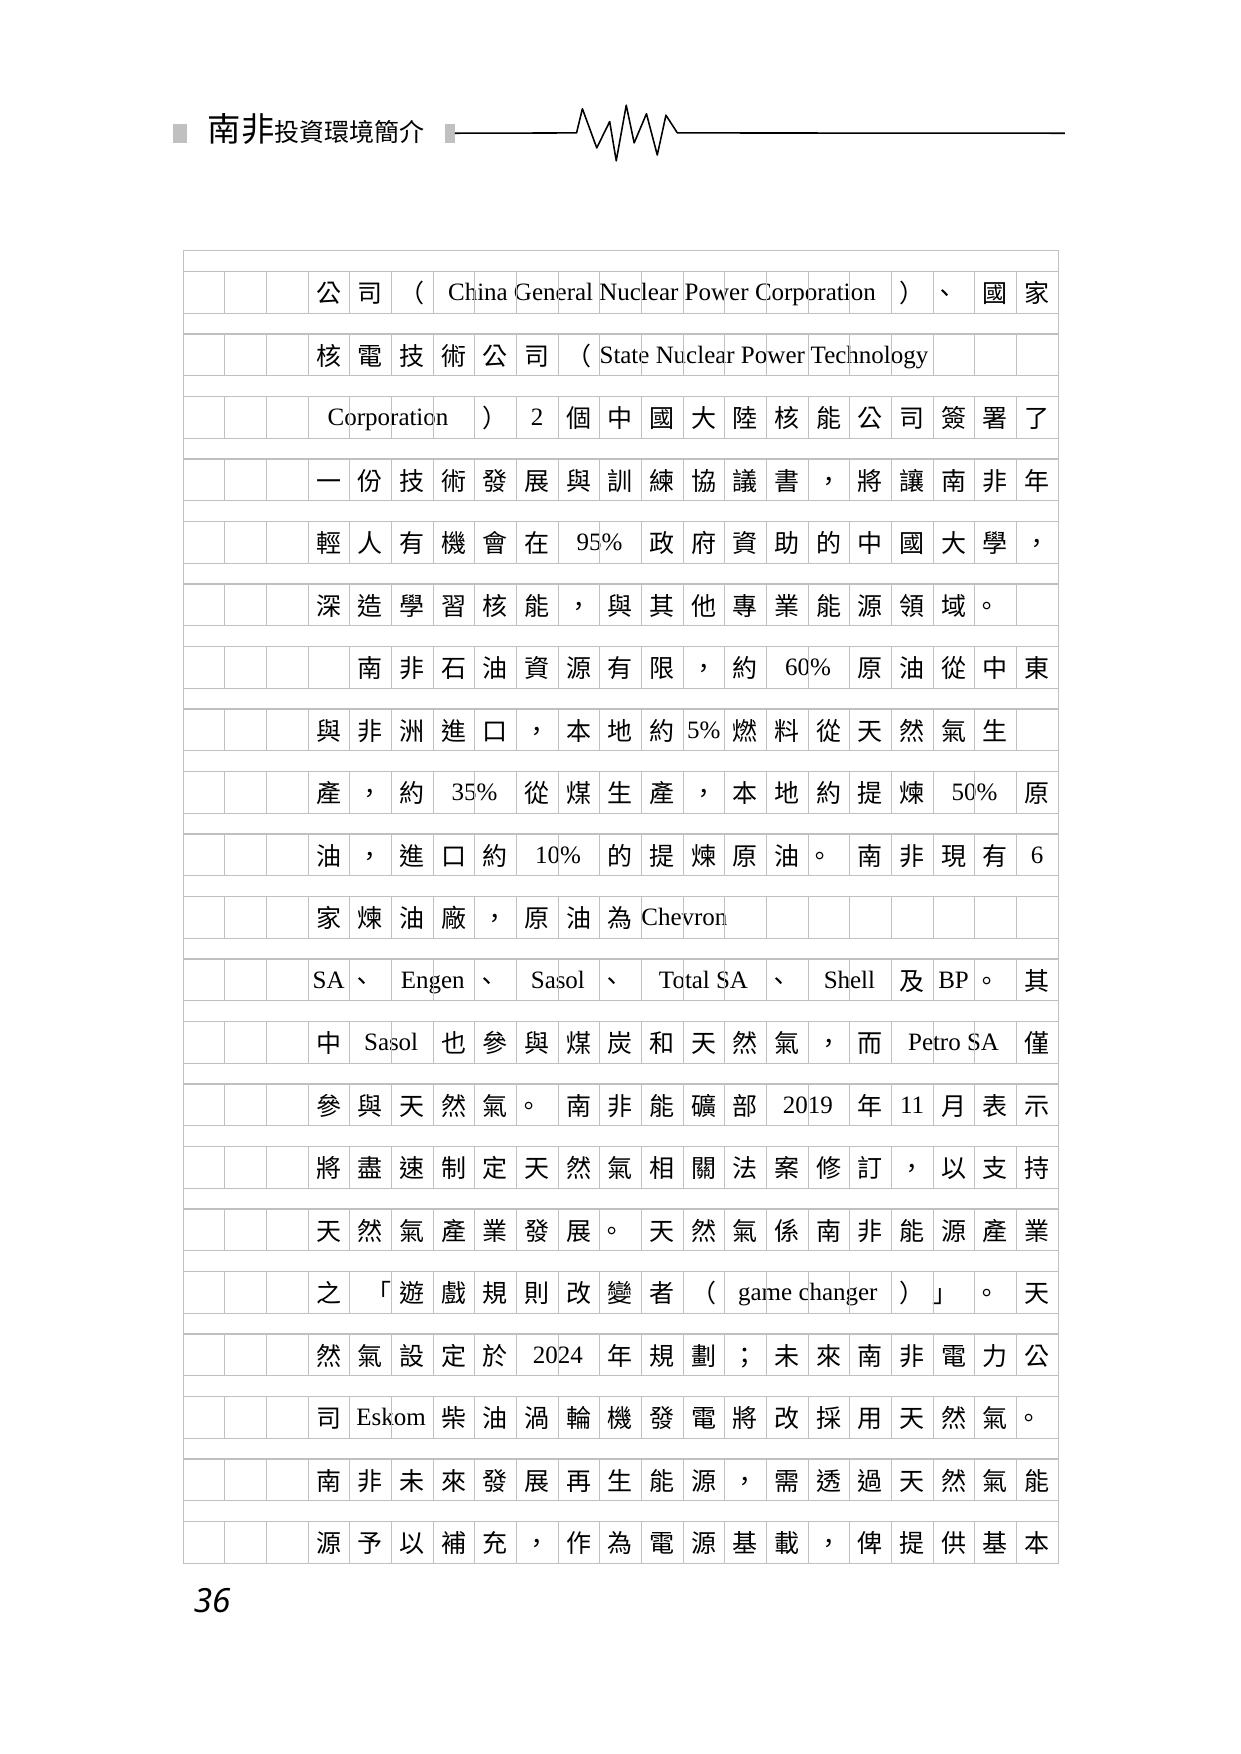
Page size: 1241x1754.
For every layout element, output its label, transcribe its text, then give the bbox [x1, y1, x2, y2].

text 南非石油資源有限，約60%原油從中東與非洲進口，本地約5%燃料從天然氣生產，約35%從煤生產，本地約提煉50%原油，進口約10%的提煉原油。南非現有6家煉油廠，原油為Chevron SA、Engen、Sasol、Total SA、Shell及BP。其中Sasol也參與煤炭和天然氣，而Petro SA僅參與天然氣。南非能礦部2019年11月表示將盡速制定天然氣相關法案修訂，以支持天然氣產業發展。天然氣係南非能源產業之「遊戲規則改變者（game changer）」。天然氣設定於2024年規劃；未來南非電力公司Eskom柴油渦輪機發電將改採用天然氣。南非未來發展再生能源，需透過天然氣能源予以補充，作為電源基載，俾提供基本電力負荷並提高峰期容量。在2019年開普敦舉行「非洲石油週」會議時，該部呼籲投資者籌劃在東開普敦Coega地區設立液化天然氣樞紐（LNG Hub）案盡速完工。南非政府曾對聯合國組織表示計畫自2009年到2020年將南非溫室氣體排放量減少34%，採用LED照明進技術至2020年可有效節省超過63%的照明能源損耗。照明所消耗的能源占全球總能源消耗之19%，依據非營利組織Climate Group的估計，全球LED照明產品價格可望在未來下降高達80%。根據美國能源部統計，南非是全球因為溫室氣體排放第14位。為達成排放量減少，許多南非都會地區的交通號誌，已改為LED燈號不僅節省能源，同時節省大量公共維護支出公帑，另LED號誌因視覺對比更加銳利明顯，使得路人較為注意周遭狀況，大大提升交通安全，依據LED Inside報導，南非LED市場總值為71億美元。 [281, 689, 1058, 708]
text 南非在2010年至2030年整合資源方案中將發展9,600MW核能發電，簽核競標的國家包括美國、南韓、蘇俄、法國與中國大陸，採購過程將公平、透明化與維持競爭力，目標在2023年前淘汰目前部分發電廠，並啟動使用新廠。與剛果共合國的水力發電Grand Inga計畫中，將發展4萬4,000MW電力，南非將使用超過1萬2,000MW電力。2014年3月南非核能公司與中國廣核公司（China General Nuclear Power Corporation）、國家核電技術公司（State Nuclear Power Technology Corporation ）2個中國大陸核能公司簽署了一份技術發展與訓練協議書，將讓南非年輕人有機會在95%政府資助的中國大學，深造學習核能，與其他專業能源領域。 [281, 439, 1058, 458]
text 南非石油資源有限，約60%原油從中東與非洲進口，本地約5%燃料從天然氣生產，約35%從煤生產，本地約提煉50%原油，進口約10%的提煉原油。南非現有6家煉油廠，原油為Chevron SA、Engen、Sasol、Total SA、Shell及BP。其中Sasol也參與煤炭和天然氣，而Petro SA僅參與天然氣。南非能礦部2019年11月表示將盡速制定天然氣相關法案修訂，以支持天然氣產業發展。天然氣係南非能源產業之「遊戲規則改變者（game changer）」。天然氣設定於2024年規劃；未來南非電力公司Eskom柴油渦輪機發電將改採用天然氣。南非未來發展再生能源，需透過天然氣能源予以補充，作為電源基載，俾提供基本電力負荷並提高峰期容量。在2019年開普敦舉行「非洲石油週」會議時，該部呼籲投資者籌劃在東開普敦Coega地區設立液化天然氣樞紐（LNG Hub）案盡速完工。南非政府曾對聯合國組織表示計畫自2009年到2020年將南非溫室氣體排放量減少34%，採用LED照明進技術至2020年可有效節省超過63%的照明能源損耗。照明所消耗的能源占全球總能源消耗之19%，依據非營利組織Climate Group的估計，全球LED照明產品價格可望在未來下降高達80%。根據美國能源部統計，南非是全球因為溫室氣體排放第14位。為達成排放量減少，許多南非都會地區的交通號誌，已改為LED燈號不僅節省能源，同時節省大量公共維護支出公帑，另LED號誌因視覺對比更加銳利明顯，使得路人較為注意周遭狀況，大大提升交通安全，依據LED Inside報導，南非LED市場總值為71億美元。 [281, 1189, 1058, 1208]
text 南非石油資源有限，約60%原油從中東與非洲進口，本地約5%燃料從天然氣生產，約35%從煤生產，本地約提煉50%原油，進口約10%的提煉原油。南非現有6家煉油廠，原油為Chevron SA、Engen、Sasol、Total SA、Shell及BP。其中Sasol也參與煤炭和天然氣，而Petro SA僅參與天然氣。南非能礦部2019年11月表示將盡速制定天然氣相關法案修訂，以支持天然氣產業發展。天然氣係南非能源產業之「遊戲規則改變者（game changer）」。天然氣設定於2024年規劃；未來南非電力公司Eskom柴油渦輪機發電將改採用天然氣。南非未來發展再生能源，需透過天然氣能源予以補充，作為電源基載，俾提供基本電力負荷並提高峰期容量。在2019年開普敦舉行「非洲石油週」會議時，該部呼籲投資者籌劃在東開普敦Coega地區設立液化天然氣樞紐（LNG Hub）案盡速完工。南非政府曾對聯合國組織表示計畫自2009年到2020年將南非溫室氣體排放量減少34%，採用LED照明進技術至2020年可有效節省超過63%的照明能源損耗。照明所消耗的能源占全球總能源消耗之19%，依據非營利組織Climate Group的估計，全球LED照明產品價格可望在未來下降高達80%。根據美國能源部統計，南非是全球因為溫室氣體排放第14位。為達成排放量減少，許多南非都會地區的交通號誌，已改為LED燈號不僅節省能源，同時節省大量公共維護支出公帑，另LED號誌因視覺對比更加銳利明顯，使得路人較為注意周遭狀況，大大提升交通安全，依據LED Inside報導，南非LED市場總值為71億美元。 [281, 1064, 1058, 1083]
text 南非石油資源有限，約60%原油從中東與非洲進口，本地約5%燃料從天然氣生產，約35%從煤生產，本地約提煉50%原油，進口約10%的提煉原油。南非現有6家煉油廠，原油為Chevron SA、Engen、Sasol、Total SA、Shell及BP。其中Sasol也參與煤炭和天然氣，而Petro SA僅參與天然氣。南非能礦部2019年11月表示將盡速制定天然氣相關法案修訂，以支持天然氣產業發展。天然氣係南非能源產業之「遊戲規則改變者（game changer）」。天然氣設定於2024年規劃；未來南非電力公司Eskom柴油渦輪機發電將改採用天然氣。南非未來發展再生能源，需透過天然氣能源予以補充，作為電源基載，俾提供基本電力負荷並提高峰期容量。在2019年開普敦舉行「非洲石油週」會議時，該部呼籲投資者籌劃在東開普敦Coega地區設立液化天然氣樞紐（LNG Hub）案盡速完工。南非政府曾對聯合國組織表示計畫自2009年到2020年將南非溫室氣體排放量減少34%，採用LED照明進技術至2020年可有效節省超過63%的照明能源損耗。照明所消耗的能源占全球總能源消耗之19%，依據非營利組織Climate Group的估計，全球LED照明產品價格可望在未來下降高達80%。根據美國能源部統計，南非是全球因為溫室氣體排放第14位。為達成排放量減少，許多南非都會地區的交通號誌，已改為LED燈號不僅節省能源，同時節省大量公共維護支出公帑，另LED號誌因視覺對比更加銳利明顯，使得路人較為注意周遭狀況，大大提升交通安全，依據LED Inside報導，南非LED市場總值為71億美元。 [281, 1126, 1058, 1146]
text 南非石油資源有限，約60%原油從中東與非洲進口，本地約5%燃料從天然氣生產，約35%從煤生產，本地約提煉50%原油，進口約10%的提煉原油。南非現有6家煉油廠，原油為Chevron SA、Engen、Sasol、Total SA、Shell及BP。其中Sasol也參與煤炭和天然氣，而Petro SA僅參與天然氣。南非能礦部2019年11月表示將盡速制定天然氣相關法案修訂，以支持天然氣產業發展。天然氣係南非能源產業之「遊戲規則改變者（game changer）」。天然氣設定於2024年規劃；未來南非電力公司Eskom柴油渦輪機發電將改採用天然氣。南非未來發展再生能源，需透過天然氣能源予以補充，作為電源基載，俾提供基本電力負荷並提高峰期容量。在2019年開普敦舉行「非洲石油週」會議時，該部呼籲投資者籌劃在東開普敦Coega地區設立液化天然氣樞紐（LNG Hub）案盡速完工。南非政府曾對聯合國組織表示計畫自2009年到2020年將南非溫室氣體排放量減少34%，採用LED照明進技術至2020年可有效節省超過63%的照明能源損耗。照明所消耗的能源占全球總能源消耗之19%，依據非營利組織Climate Group的估計，全球LED照明產品價格可望在未來下降高達80%。根據美國能源部統計，南非是全球因為溫室氣體排放第14位。為達成排放量減少，許多南非都會地區的交通號誌，已改為LED燈號不僅節省能源，同時節省大量公共維護支出公帑，另LED號誌因視覺對比更加銳利明顯，使得路人較為注意周遭狀況，大大提升交通安全，依據LED Inside報導，南非LED市場總值為71億美元。 [281, 939, 1058, 958]
text 南非石油資源有限，約60%原油從中東與非洲進口，本地約5%燃料從天然氣生產，約35%從煤生產，本地約提煉50%原油，進口約10%的提煉原油。南非現有6家煉油廠，原油為Chevron SA、Engen、Sasol、Total SA、Shell及BP。其中Sasol也參與煤炭和天然氣，而Petro SA僅參與天然氣。南非能礦部2019年11月表示將盡速制定天然氣相關法案修訂，以支持天然氣產業發展。天然氣係南非能源產業之「遊戲規則改變者（game changer）」。天然氣設定於2024年規劃；未來南非電力公司Eskom柴油渦輪機發電將改採用天然氣。南非未來發展再生能源，需透過天然氣能源予以補充，作為電源基載，俾提供基本電力負荷並提高峰期容量。在2019年開普敦舉行「非洲石油週」會議時，該部呼籲投資者籌劃在東開普敦Coega地區設立液化天然氣樞紐（LNG Hub）案盡速完工。南非政府曾對聯合國組織表示計畫自2009年到2020年將南非溫室氣體排放量減少34%，採用LED照明進技術至2020年可有效節省超過63%的照明能源損耗。照明所消耗的能源占全球總能源消耗之19%，依據非營利組織Climate Group的估計，全球LED照明產品價格可望在未來下降高達80%。根據美國能源部統計，南非是全球因為溫室氣體排放第14位。為達成排放量減少，許多南非都會地區的交通號誌，已改為LED燈號不僅節省能源，同時節省大量公共維護支出公帑，另LED號誌因視覺對比更加銳利明顯，使得路人較為注意周遭狀況，大大提升交通安全，依據LED Inside報導，南非LED市場總值為71億美元。 [281, 1376, 1058, 1396]
text 南非在2010年至2030年整合資源方案中將發展9,600MW核能發電，簽核競標的國家包括美國、南韓、蘇俄、法國與中國大陸，採購過程將公平、透明化與維持競爭力，目標在2023年前淘汰目前部分發電廠，並啟動使用新廠。與剛果共合國的水力發電Grand Inga計畫中，將發展4萬4,000MW電力，南非將使用超過1萬2,000MW電力。2014年3月南非核能公司與中國廣核公司（China General Nuclear Power Corporation）、國家核電技術公司（State Nuclear Power Technology Corporation ）2個中國大陸核能公司簽署了一份技術發展與訓練協議書，將讓南非年輕人有機會在95%政府資助的中國大學，深造學習核能，與其他專業能源領域。 [281, 501, 1058, 521]
text 南非在2010年至2030年整合資源方案中將發展9,600MW核能發電，簽核競標的國家包括美國、南韓、蘇俄、法國與中國大陸，採購過程將公平、透明化與維持競爭力，目標在2023年前淘汰目前部分發電廠，並啟動使用新廠。與剛果共合國的水力發電Grand Inga計畫中，將發展4萬4,000MW電力，南非將使用超過1萬2,000MW電力。2014年3月南非核能公司與中國廣核公司（China General Nuclear Power Corporation）、國家核電技術公司（State Nuclear Power Technology Corporation ）2個中國大陸核能公司簽署了一份技術發展與訓練協議書，將讓南非年輕人有機會在95%政府資助的中國大學，深造學習核能，與其他專業能源領域。 [281, 314, 1058, 333]
text 南非在2010年至2030年整合資源方案中將發展9,600MW核能發電，簽核競標的國家包括美國、南韓、蘇俄、法國與中國大陸，採購過程將公平、透明化與維持競爭力，目標在2023年前淘汰目前部分發電廠，並啟動使用新廠。與剛果共合國的水力發電Grand Inga計畫中，將發展4萬4,000MW電力，南非將使用超過1萬2,000MW電力。2014年3月南非核能公司與中國廣核公司（China General Nuclear Power Corporation）、國家核電技術公司（State Nuclear Power Technology Corporation ）2個中國大陸核能公司簽署了一份技術發展與訓練協議書，將讓南非年輕人有機會在95%政府資助的中國大學，深造學習核能，與其他專業能源領域。 [281, 251, 1058, 271]
text 南非石油資源有限，約60%原油從中東與非洲進口，本地約5%燃料從天然氣生產，約35%從煤生產，本地約提煉50%原油，進口約10%的提煉原油。南非現有6家煉油廠，原油為Chevron SA、Engen、Sasol、Total SA、Shell及BP。其中Sasol也參與煤炭和天然氣，而Petro SA僅參與天然氣。南非能礦部2019年11月表示將盡速制定天然氣相關法案修訂，以支持天然氣產業發展。天然氣係南非能源產業之「遊戲規則改變者（game changer）」。天然氣設定於2024年規劃；未來南非電力公司Eskom柴油渦輪機發電將改採用天然氣。南非未來發展再生能源，需透過天然氣能源予以補充，作為電源基載，俾提供基本電力負荷並提高峰期容量。在2019年開普敦舉行「非洲石油週」會議時，該部呼籲投資者籌劃在東開普敦Coega地區設立液化天然氣樞紐（LNG Hub）案盡速完工。南非政府曾對聯合國組織表示計畫自2009年到2020年將南非溫室氣體排放量減少34%，採用LED照明進技術至2020年可有效節省超過63%的照明能源損耗。照明所消耗的能源占全球總能源消耗之19%，依據非營利組織Climate Group的估計，全球LED照明產品價格可望在未來下降高達80%。根據美國能源部統計，南非是全球因為溫室氣體排放第14位。為達成排放量減少，許多南非都會地區的交通號誌，已改為LED燈號不僅節省能源，同時節省大量公共維護支出公帑，另LED號誌因視覺對比更加銳利明顯，使得路人較為注意周遭狀況，大大提升交通安全，依據LED Inside報導，南非LED市場總值為71億美元。 [281, 626, 1058, 646]
text 南非石油資源有限，約60%原油從中東與非洲進口，本地約5%燃料從天然氣生產，約35%從煤生產，本地約提煉50%原油，進口約10%的提煉原油。南非現有6家煉油廠，原油為Chevron SA、Engen、Sasol、Total SA、Shell及BP。其中Sasol也參與煤炭和天然氣，而Petro SA僅參與天然氣。南非能礦部2019年11月表示將盡速制定天然氣相關法案修訂，以支持天然氣產業發展。天然氣係南非能源產業之「遊戲規則改變者（game changer）」。天然氣設定於2024年規劃；未來南非電力公司Eskom柴油渦輪機發電將改採用天然氣。南非未來發展再生能源，需透過天然氣能源予以補充，作為電源基載，俾提供基本電力負荷並提高峰期容量。在2019年開普敦舉行「非洲石油週」會議時，該部呼籲投資者籌劃在東開普敦Coega地區設立液化天然氣樞紐（LNG Hub）案盡速完工。南非政府曾對聯合國組織表示計畫自2009年到2020年將南非溫室氣體排放量減少34%，採用LED照明進技術至2020年可有效節省超過63%的照明能源損耗。照明所消耗的能源占全球總能源消耗之19%，依據非營利組織Climate Group的估計，全球LED照明產品價格可望在未來下降高達80%。根據美國能源部統計，南非是全球因為溫室氣體排放第14位。為達成排放量減少，許多南非都會地區的交通號誌，已改為LED燈號不僅節省能源，同時節省大量公共維護支出公帑，另LED號誌因視覺對比更加銳利明顯，使得路人較為注意周遭狀況，大大提升交通安全，依據LED Inside報導，南非LED市場總值為71億美元。 [281, 1251, 1058, 1271]
text 南非石油資源有限，約60%原油從中東與非洲進口，本地約5%燃料從天然氣生產，約35%從煤生產，本地約提煉50%原油，進口約10%的提煉原油。南非現有6家煉油廠，原油為Chevron SA、Engen、Sasol、Total SA、Shell及BP。其中Sasol也參與煤炭和天然氣，而Petro SA僅參與天然氣。南非能礦部2019年11月表示將盡速制定天然氣相關法案修訂，以支持天然氣產業發展。天然氣係南非能源產業之「遊戲規則改變者（game changer）」。天然氣設定於2024年規劃；未來南非電力公司Eskom柴油渦輪機發電將改採用天然氣。南非未來發展再生能源，需透過天然氣能源予以補充，作為電源基載，俾提供基本電力負荷並提高峰期容量。在2019年開普敦舉行「非洲石油週」會議時，該部呼籲投資者籌劃在東開普敦Coega地區設立液化天然氣樞紐（LNG Hub）案盡速完工。南非政府曾對聯合國組織表示計畫自2009年到2020年將南非溫室氣體排放量減少34%，採用LED照明進技術至2020年可有效節省超過63%的照明能源損耗。照明所消耗的能源占全球總能源消耗之19%，依據非營利組織Climate Group的估計，全球LED照明產品價格可望在未來下降高達80%。根據美國能源部統計，南非是全球因為溫室氣體排放第14位。為達成排放量減少，許多南非都會地區的交通號誌，已改為LED燈號不僅節省能源，同時節省大量公共維護支出公帑，另LED號誌因視覺對比更加銳利明顯，使得路人較為注意周遭狀況，大大提升交通安全，依據LED Inside報導，南非LED市場總值為71億美元。 [281, 1439, 1058, 1458]
text 南非石油資源有限，約60%原油從中東與非洲進口，本地約5%燃料從天然氣生產，約35%從煤生產，本地約提煉50%原油，進口約10%的提煉原油。南非現有6家煉油廠，原油為Chevron SA、Engen、Sasol、Total SA、Shell及BP。其中Sasol也參與煤炭和天然氣，而Petro SA僅參與天然氣。南非能礦部2019年11月表示將盡速制定天然氣相關法案修訂，以支持天然氣產業發展。天然氣係南非能源產業之「遊戲規則改變者（game changer）」。天然氣設定於2024年規劃；未來南非電力公司Eskom柴油渦輪機發電將改採用天然氣。南非未來發展再生能源，需透過天然氣能源予以補充，作為電源基載，俾提供基本電力負荷並提高峰期容量。在2019年開普敦舉行「非洲石油週」會議時，該部呼籲投資者籌劃在東開普敦Coega地區設立液化天然氣樞紐（LNG Hub）案盡速完工。南非政府曾對聯合國組織表示計畫自2009年到2020年將南非溫室氣體排放量減少34%，採用LED照明進技術至2020年可有效節省超過63%的照明能源損耗。照明所消耗的能源占全球總能源消耗之19%，依據非營利組織Climate Group的估計，全球LED照明產品價格可望在未來下降高達80%。根據美國能源部統計，南非是全球因為溫室氣體排放第14位。為達成排放量減少，許多南非都會地區的交通號誌，已改為LED燈號不僅節省能源，同時節省大量公共維護支出公帑，另LED號誌因視覺對比更加銳利明顯，使得路人較為注意周遭狀況，大大提升交通安全，依據LED Inside報導，南非LED市場總值為71億美元。 [281, 876, 1058, 896]
text 南非在2010年至2030年整合資源方案中將發展9,600MW核能發電，簽核競標的國家包括美國、南韓、蘇俄、法國與中國大陸，採購過程將公平、透明化與維持競爭力，目標在2023年前淘汰目前部分發電廠，並啟動使用新廠。與剛果共合國的水力發電Grand Inga計畫中，將發展4萬4,000MW電力，南非將使用超過1萬2,000MW電力。2014年3月南非核能公司與中國廣核公司（China General Nuclear Power Corporation）、國家核電技術公司（State Nuclear Power Technology Corporation ）2個中國大陸核能公司簽署了一份技術發展與訓練協議書，將讓南非年輕人有機會在95%政府資助的中國大學，深造學習核能，與其他專業能源領域。 [281, 376, 1058, 396]
text 南非石油資源有限，約60%原油從中東與非洲進口，本地約5%燃料從天然氣生產，約35%從煤生產，本地約提煉50%原油，進口約10%的提煉原油。南非現有6家煉油廠，原油為Chevron SA、Engen、Sasol、Total SA、Shell及BP。其中Sasol也參與煤炭和天然氣，而Petro SA僅參與天然氣。南非能礦部2019年11月表示將盡速制定天然氣相關法案修訂，以支持天然氣產業發展。天然氣係南非能源產業之「遊戲規則改變者（game changer）」。天然氣設定於2024年規劃；未來南非電力公司Eskom柴油渦輪機發電將改採用天然氣。南非未來發展再生能源，需透過天然氣能源予以補充，作為電源基載，俾提供基本電力負荷並提高峰期容量。在2019年開普敦舉行「非洲石油週」會議時，該部呼籲投資者籌劃在東開普敦Coega地區設立液化天然氣樞紐（LNG Hub）案盡速完工。南非政府曾對聯合國組織表示計畫自2009年到2020年將南非溫室氣體排放量減少34%，採用LED照明進技術至2020年可有效節省超過63%的照明能源損耗。照明所消耗的能源占全球總能源消耗之19%，依據非營利組織Climate Group的估計，全球LED照明產品價格可望在未來下降高達80%。根據美國能源部統計，南非是全球因為溫室氣體排放第14位。為達成排放量減少，許多南非都會地區的交通號誌，已改為LED燈號不僅節省能源，同時節省大量公共維護支出公帑，另LED號誌因視覺對比更加銳利明顯，使得路人較為注意周遭狀況，大大提升交通安全，依據LED Inside報導，南非LED市場總值為71億美元。 [281, 1501, 1058, 1521]
text 南非石油資源有限，約60%原油從中東與非洲進口，本地約5%燃料從天然氣生產，約35%從煤生產，本地約提煉50%原油，進口約10%的提煉原油。南非現有6家煉油廠，原油為Chevron SA、Engen、Sasol、Total SA、Shell及BP。其中Sasol也參與煤炭和天然氣，而Petro SA僅參與天然氣。南非能礦部2019年11月表示將盡速制定天然氣相關法案修訂，以支持天然氣產業發展。天然氣係南非能源產業之「遊戲規則改變者（game changer）」。天然氣設定於2024年規劃；未來南非電力公司Eskom柴油渦輪機發電將改採用天然氣。南非未來發展再生能源，需透過天然氣能源予以補充，作為電源基載，俾提供基本電力負荷並提高峰期容量。在2019年開普敦舉行「非洲石油週」會議時，該部呼籲投資者籌劃在東開普敦Coega地區設立液化天然氣樞紐（LNG Hub）案盡速完工。南非政府曾對聯合國組織表示計畫自2009年到2020年將南非溫室氣體排放量減少34%，採用LED照明進技術至2020年可有效節省超過63%的照明能源損耗。照明所消耗的能源占全球總能源消耗之19%，依據非營利組織Climate Group的估計，全球LED照明產品價格可望在未來下降高達80%。根據美國能源部統計，南非是全球因為溫室氣體排放第14位。為達成排放量減少，許多南非都會地區的交通號誌，已改為LED燈號不僅節省能源，同時節省大量公共維護支出公帑，另LED號誌因視覺對比更加銳利明顯，使得路人較為注意周遭狀況，大大提升交通安全，依據LED Inside報導，南非LED市場總值為71億美元。 [281, 1314, 1058, 1333]
text 南非在2010年至2030年整合資源方案中將發展9,600MW核能發電，簽核競標的國家包括美國、南韓、蘇俄、法國與中國大陸，採購過程將公平、透明化與維持競爭力，目標在2023年前淘汰目前部分發電廠，並啟動使用新廠。與剛果共合國的水力發電Grand Inga計畫中，將發展4萬4,000MW電力，南非將使用超過1萬2,000MW電力。2014年3月南非核能公司與中國廣核公司（China General Nuclear Power Corporation）、國家核電技術公司（State Nuclear Power Technology Corporation ）2個中國大陸核能公司簽署了一份技術發展與訓練協議書，將讓南非年輕人有機會在95%政府資助的中國大學，深造學習核能，與其他專業能源領域。 [281, 564, 1058, 583]
text 南非石油資源有限，約60%原油從中東與非洲進口，本地約5%燃料從天然氣生產，約35%從煤生產，本地約提煉50%原油，進口約10%的提煉原油。南非現有6家煉油廠，原油為Chevron SA、Engen、Sasol、Total SA、Shell及BP。其中Sasol也參與煤炭和天然氣，而Petro SA僅參與天然氣。南非能礦部2019年11月表示將盡速制定天然氣相關法案修訂，以支持天然氣產業發展。天然氣係南非能源產業之「遊戲規則改變者（game changer）」。天然氣設定於2024年規劃；未來南非電力公司Eskom柴油渦輪機發電將改採用天然氣。南非未來發展再生能源，需透過天然氣能源予以補充，作為電源基載，俾提供基本電力負荷並提高峰期容量。在2019年開普敦舉行「非洲石油週」會議時，該部呼籲投資者籌劃在東開普敦Coega地區設立液化天然氣樞紐（LNG Hub）案盡速完工。南非政府曾對聯合國組織表示計畫自2009年到2020年將南非溫室氣體排放量減少34%，採用LED照明進技術至2020年可有效節省超過63%的照明能源損耗。照明所消耗的能源占全球總能源消耗之19%，依據非營利組織Climate Group的估計，全球LED照明產品價格可望在未來下降高達80%。根據美國能源部統計，南非是全球因為溫室氣體排放第14位。為達成排放量減少，許多南非都會地區的交通號誌，已改為LED燈號不僅節省能源，同時節省大量公共維護支出公帑，另LED號誌因視覺對比更加銳利明顯，使得路人較為注意周遭狀況，大大提升交通安全，依據LED Inside報導，南非LED市場總值為71億美元。 [281, 1001, 1058, 1021]
text 南非石油資源有限，約60%原油從中東與非洲進口，本地約5%燃料從天然氣生產，約35%從煤生產，本地約提煉50%原油，進口約10%的提煉原油。南非現有6家煉油廠，原油為Chevron SA、Engen、Sasol、Total SA、Shell及BP。其中Sasol也參與煤炭和天然氣，而Petro SA僅參與天然氣。南非能礦部2019年11月表示將盡速制定天然氣相關法案修訂，以支持天然氣產業發展。天然氣係南非能源產業之「遊戲規則改變者（game changer）」。天然氣設定於2024年規劃；未來南非電力公司Eskom柴油渦輪機發電將改採用天然氣。南非未來發展再生能源，需透過天然氣能源予以補充，作為電源基載，俾提供基本電力負荷並提高峰期容量。在2019年開普敦舉行「非洲石油週」會議時，該部呼籲投資者籌劃在東開普敦Coega地區設立液化天然氣樞紐（LNG Hub）案盡速完工。南非政府曾對聯合國組織表示計畫自2009年到2020年將南非溫室氣體排放量減少34%，採用LED照明進技術至2020年可有效節省超過63%的照明能源損耗。照明所消耗的能源占全球總能源消耗之19%，依據非營利組織Climate Group的估計，全球LED照明產品價格可望在未來下降高達80%。根據美國能源部統計，南非是全球因為溫室氣體排放第14位。為達成排放量減少，許多南非都會地區的交通號誌，已改為LED燈號不僅節省能源，同時節省大量公共維護支出公帑，另LED號誌因視覺對比更加銳利明顯，使得路人較為注意周遭狀況，大大提升交通安全，依據LED Inside報導，南非LED市場總值為71億美元。 [281, 814, 1058, 833]
text 南非石油資源有限，約60%原油從中東與非洲進口，本地約5%燃料從天然氣生產，約35%從煤生產，本地約提煉50%原油，進口約10%的提煉原油。南非現有6家煉油廠，原油為Chevron SA、Engen、Sasol、Total SA、Shell及BP。其中Sasol也參與煤炭和天然氣，而Petro SA僅參與天然氣。南非能礦部2019年11月表示將盡速制定天然氣相關法案修訂，以支持天然氣產業發展。天然氣係南非能源產業之「遊戲規則改變者（game changer）」。天然氣設定於2024年規劃；未來南非電力公司Eskom柴油渦輪機發電將改採用天然氣。南非未來發展再生能源，需透過天然氣能源予以補充，作為電源基載，俾提供基本電力負荷並提高峰期容量。在2019年開普敦舉行「非洲石油週」會議時，該部呼籲投資者籌劃在東開普敦Coega地區設立液化天然氣樞紐（LNG Hub）案盡速完工。南非政府曾對聯合國組織表示計畫自2009年到2020年將南非溫室氣體排放量減少34%，採用LED照明進技術至2020年可有效節省超過63%的照明能源損耗。照明所消耗的能源占全球總能源消耗之19%，依據非營利組織Climate Group的估計，全球LED照明產品價格可望在未來下降高達80%。根據美國能源部統計，南非是全球因為溫室氣體排放第14位。為達成排放量減少，許多南非都會地區的交通號誌，已改為LED燈號不僅節省能源，同時節省大量公共維護支出公帑，另LED號誌因視覺對比更加銳利明顯，使得路人較為注意周遭狀況，大大提升交通安全，依據LED Inside報導，南非LED市場總值為71億美元。 [281, 751, 1058, 771]
